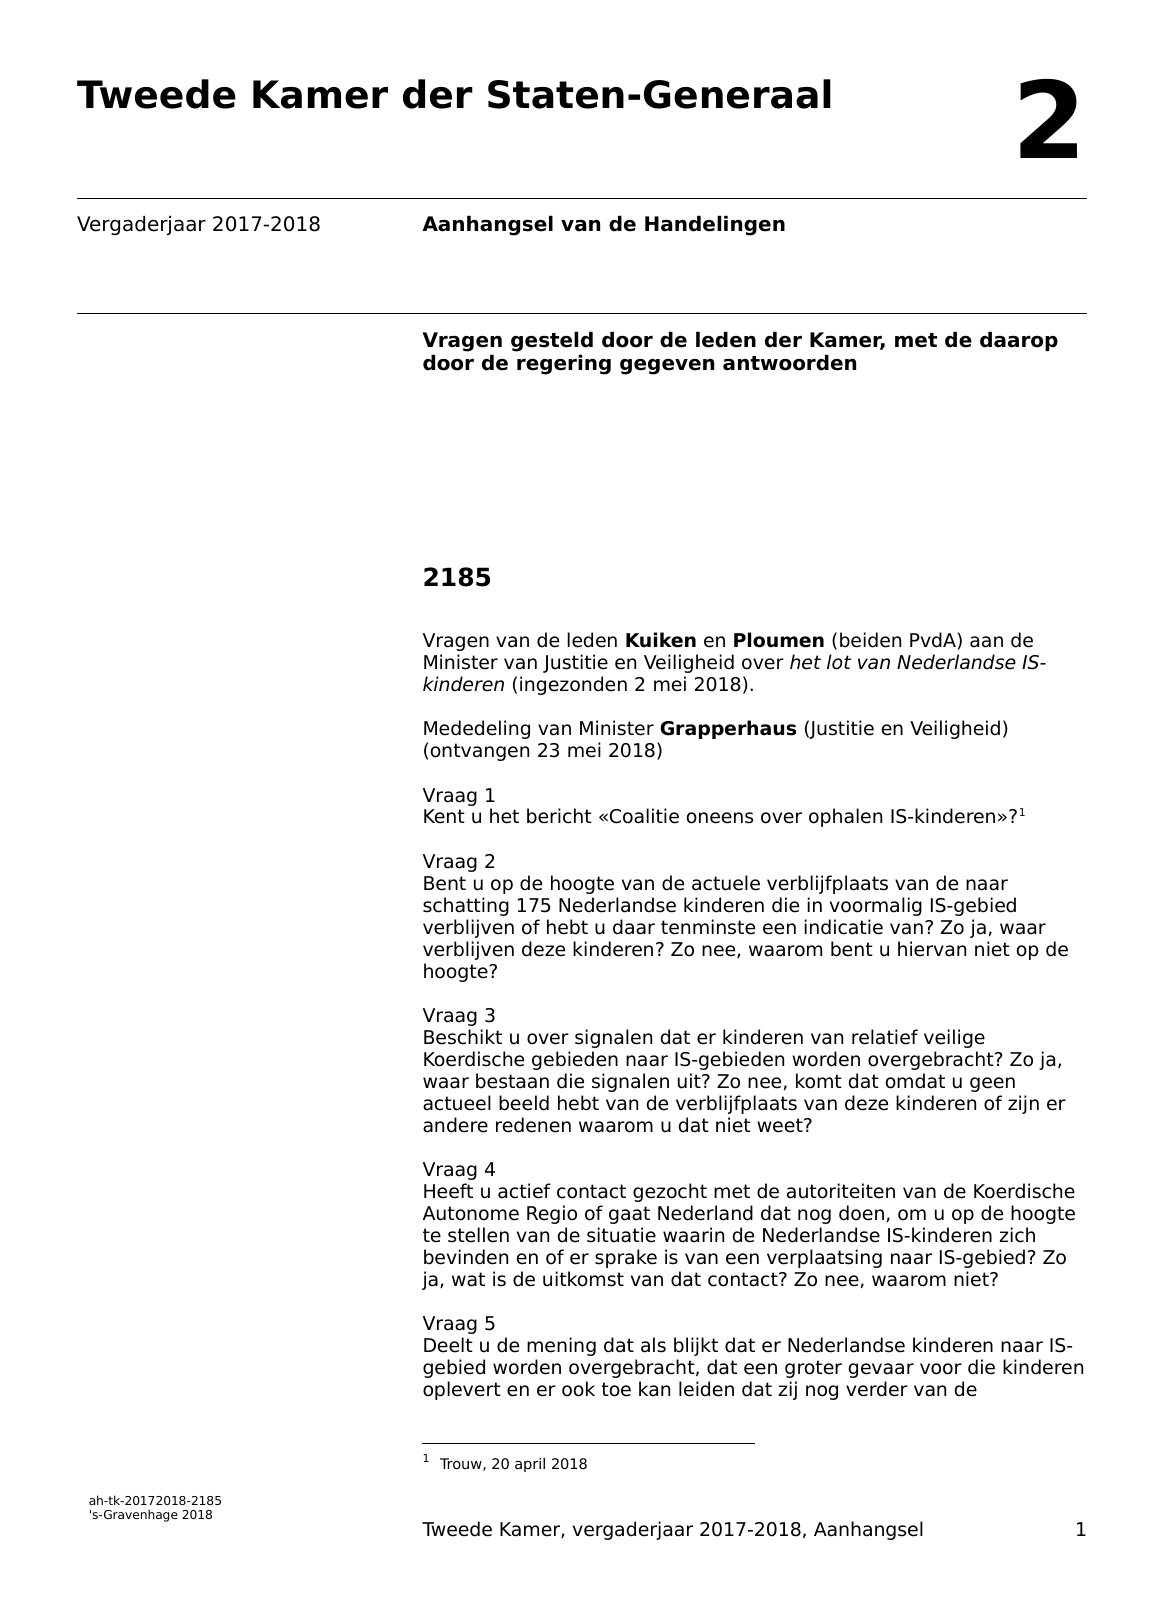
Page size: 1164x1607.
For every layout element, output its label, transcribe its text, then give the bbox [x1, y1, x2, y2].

text Vraag 5 [422, 1313, 1087, 1335]
text 's-Gravenhage 2018 [88, 1508, 323, 1522]
text Beschikt u over signalen dat er kinderen van relatief veilige Koerdische gebieden naar IS-gebieden worden overgebracht? Zo ja, waar bestaan die signalen uit? Zo nee, komt dat omdat u geen actueel beeld hebt van de verblijfplaats van deze kinderen of zijn er andere redenen waarom u dat niet weet? [422, 1027, 1087, 1137]
text Vraag 4 [422, 1159, 1087, 1181]
text Heeft u actief contact gezocht met de autoriteiten van de Koerdische Autonome Regio of gaat Nederland dat nog doen, om u op de hoogte te stellen van de situatie waarin de Nederlandse IS-kinderen zich bevinden en of er sprake is van een verplaatsing naar IS-gebied? Zo ja, wat is de uitkomst van dat contact? Zo nee, waarom niet? [422, 1181, 1087, 1291]
text Vragen van de leden Kuiken en Ploumen (beiden PvdA) aan de Minister van Justitie en Veiligheid over het lot van Nederlandse IS-kinderen (ingezonden 2 mei 2018). [422, 630, 1087, 696]
text Vraag 2 [422, 851, 1087, 873]
table_cell Aanhangsel van de Handelingen [422, 199, 1087, 313]
text Vraag 1 [422, 784, 1087, 806]
table_cell Vergaderjaar 2017-2018 [77, 199, 422, 313]
text Deelt u de mening dat als blijkt dat er Nederlandse kinderen naar IS-gebied worden overgebracht, dat een groter gevaar voor die kinderen oplevert en er ook toe kan leiden dat zij nog verder van de [422, 1335, 1087, 1401]
text Trouw, 20 april 2018 [422, 1452, 1087, 1474]
table_header 2 [886, 59, 1087, 198]
text Mededeling van Minister Grapperhaus (Justitie en Veiligheid) (ontvangen 23 mei 2018) [422, 718, 1087, 762]
table_cell [77, 314, 422, 375]
text ah-tk-20172018-2185 [88, 1494, 323, 1508]
text Vraag 3 [422, 1005, 1087, 1027]
table_cell Vragen gesteld door de leden der Kamer, met de daarop door de regering gegeven antwoorden [422, 314, 1087, 375]
text Kent u het bericht «Coalitie oneens over ophalen IS-kinderen»? [422, 806, 1087, 828]
text 2185 [422, 563, 1087, 592]
text Bent u op de hoogte van de actuele verblijfplaats van de naar schatting 175 Nederlandse kinderen die in voormalig IS-gebied verblijven of hebt u daar tenminste een indicatie van? Zo ja, waar verblijven deze kinderen? Zo nee, waarom bent u hiervan niet op de hoogte? [422, 873, 1087, 982]
table_header Tweede Kamer der Staten-Generaal [77, 59, 886, 198]
